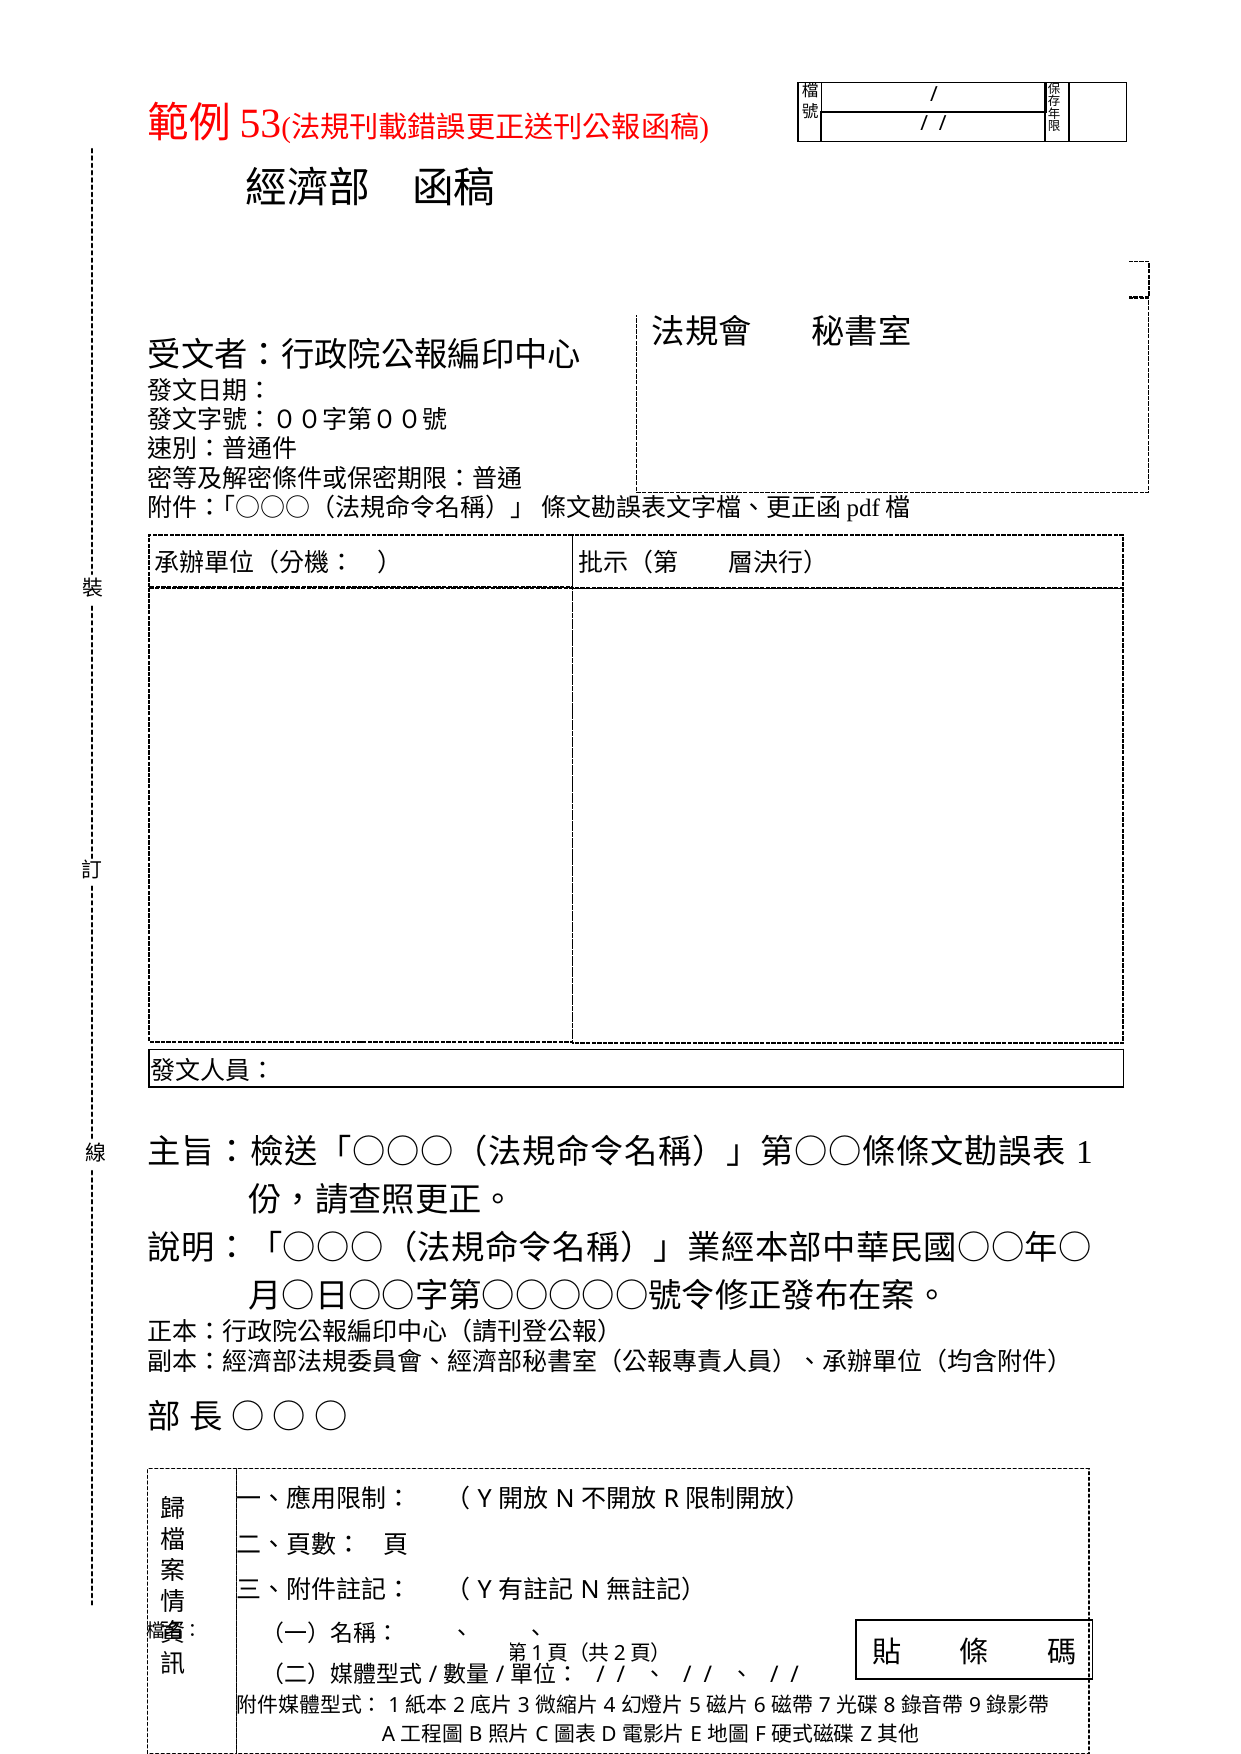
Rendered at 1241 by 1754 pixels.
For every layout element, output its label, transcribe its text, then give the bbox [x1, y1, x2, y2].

text 經濟部 函稿 [857, 1621, 1092, 1678]
text 密等及解密條件或保密期限：普通 [148, 464, 1092, 493]
text 經濟部 函稿 [148, 149, 1092, 216]
text 主旨：檢送「○○○（法規命令名稱）」第○○條條文勘誤表1份，請查照更正。 [148, 1124, 1092, 1221]
text 檔名： [148, 1616, 236, 1643]
text 檔名： [237, 1616, 510, 1643]
text 部 長 ○ ○ ○ [148, 1405, 1092, 1434]
text 說明：「○○○（法規命令名稱）」業經本部中華民國○○年○月○日○○字第○○○○○號令修正發布在案。 [148, 1221, 1092, 1317]
text 副本：經濟部法規委員會、經濟部秘書室（公報專責人員）、承辦單位（均含附件） [148, 1347, 1092, 1376]
text 檔名： [164, 1639, 181, 1643]
text 發文字號：００字第００號 [148, 405, 1092, 434]
text 經濟部 函稿 [146, 1643, 236, 1705]
text 經濟部 函稿 [237, 1643, 510, 1705]
text 受文者：行政院公報編印中心 [148, 328, 1092, 376]
text 檔名： [146, 1616, 169, 1643]
text 正本：行政院公報編印中心（請刊登公報） [148, 1317, 1092, 1347]
text 承辦單位：０００ 歸檔／申請歸檔展期 天 [1129, 216, 1194, 252]
text 附件：「○○○（法規命令名稱）」 條文勘誤表文字檔、更正函pdf檔 [148, 493, 1092, 522]
text 發文日期： [148, 376, 1092, 405]
text 發文人員： [150, 1050, 1122, 1086]
text 速別：普通件 [148, 434, 1092, 464]
text 貼條碼 [872, 1623, 1077, 1673]
